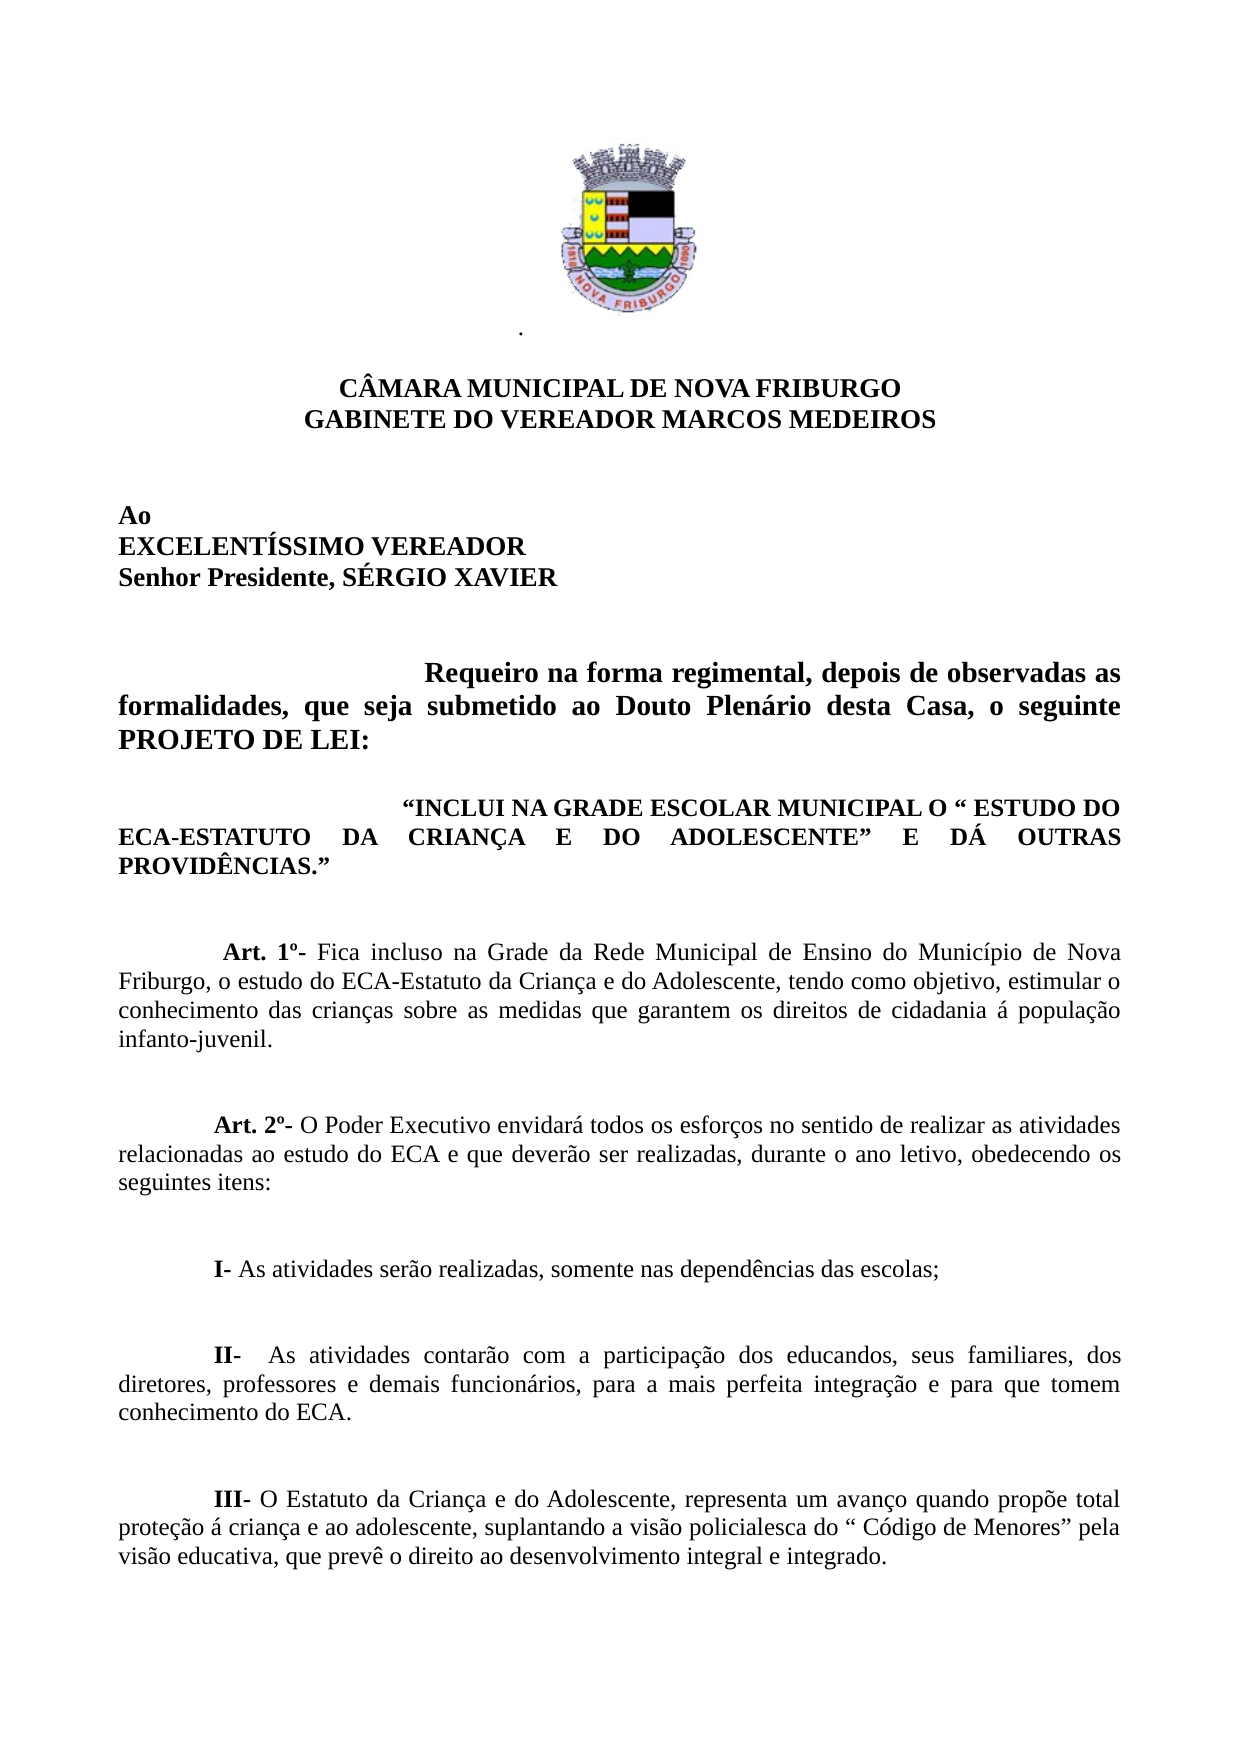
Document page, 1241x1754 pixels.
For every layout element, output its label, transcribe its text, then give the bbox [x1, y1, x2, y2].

text CÂMARA MUNICIPAL DE NOVA FRIBURGO [118, 372, 1122, 403]
text GABINETE DO VEREADOR MARCOS MEDEIROS [118, 403, 1122, 434]
picture [540, 127, 706, 327]
text EXCELENTÍSSIMO VEREADOR [118, 530, 1122, 561]
text III- O Estatuto da Criança e do Adolescente, representa um avanço quando propõe total proteção á criança e ao adolescente, suplantando a visão policialesca do “ Código de Menores” pela visão educativa, que prevê o direito ao desenvolvimento integral e integrado. [118, 1484, 1122, 1570]
text “INCLUI NA GRADE ESCOLAR MUNICIPAL O “ ESTUDO DO ECA-ESTATUTO DA CRIANÇA E DO ADOLESCENTE” E DÁ OUTRAS PROVIDÊNCIAS.” [118, 789, 1122, 880]
text Ao [118, 499, 1122, 530]
text I- As atividades serão realizadas, somente nas dependências das escolas; [118, 1254, 1122, 1282]
text Requeiro na forma regimental, depois de observadas as formalidades, que seja submetido ao Douto Plenário desta Casa, o seguinte PROJETO DE LEI: [118, 655, 1122, 755]
text Art. 2º- O Poder Executivo envidará todos os esforços no sentido de realizar as atividades relacionadas ao estudo do ECA e que deverão ser realizadas, durante o ano letivo, obedecendo os seguintes itens: [118, 1110, 1122, 1196]
text . [118, 118, 1122, 341]
text II- As atividades contarão com a participação dos educandos, seus familiares, dos diretores, professores e demais funcionários, para a mais perfeita integração e para que tomem conhecimento do ECA. [118, 1340, 1122, 1426]
text Senhor Presidente, SÉRGIO XAVIER [118, 561, 1122, 592]
text Art. 1º- Fica incluso na Grade da Rede Municipal de Ensino do Município de Nova Friburgo, o estudo do ECA-Estatuto da Criança e do Adolescente, tendo como objetivo, estimular o conhecimento das crianças sobre as medidas que garantem os direitos de cidadania á população infanto-juvenil. [118, 937, 1122, 1052]
